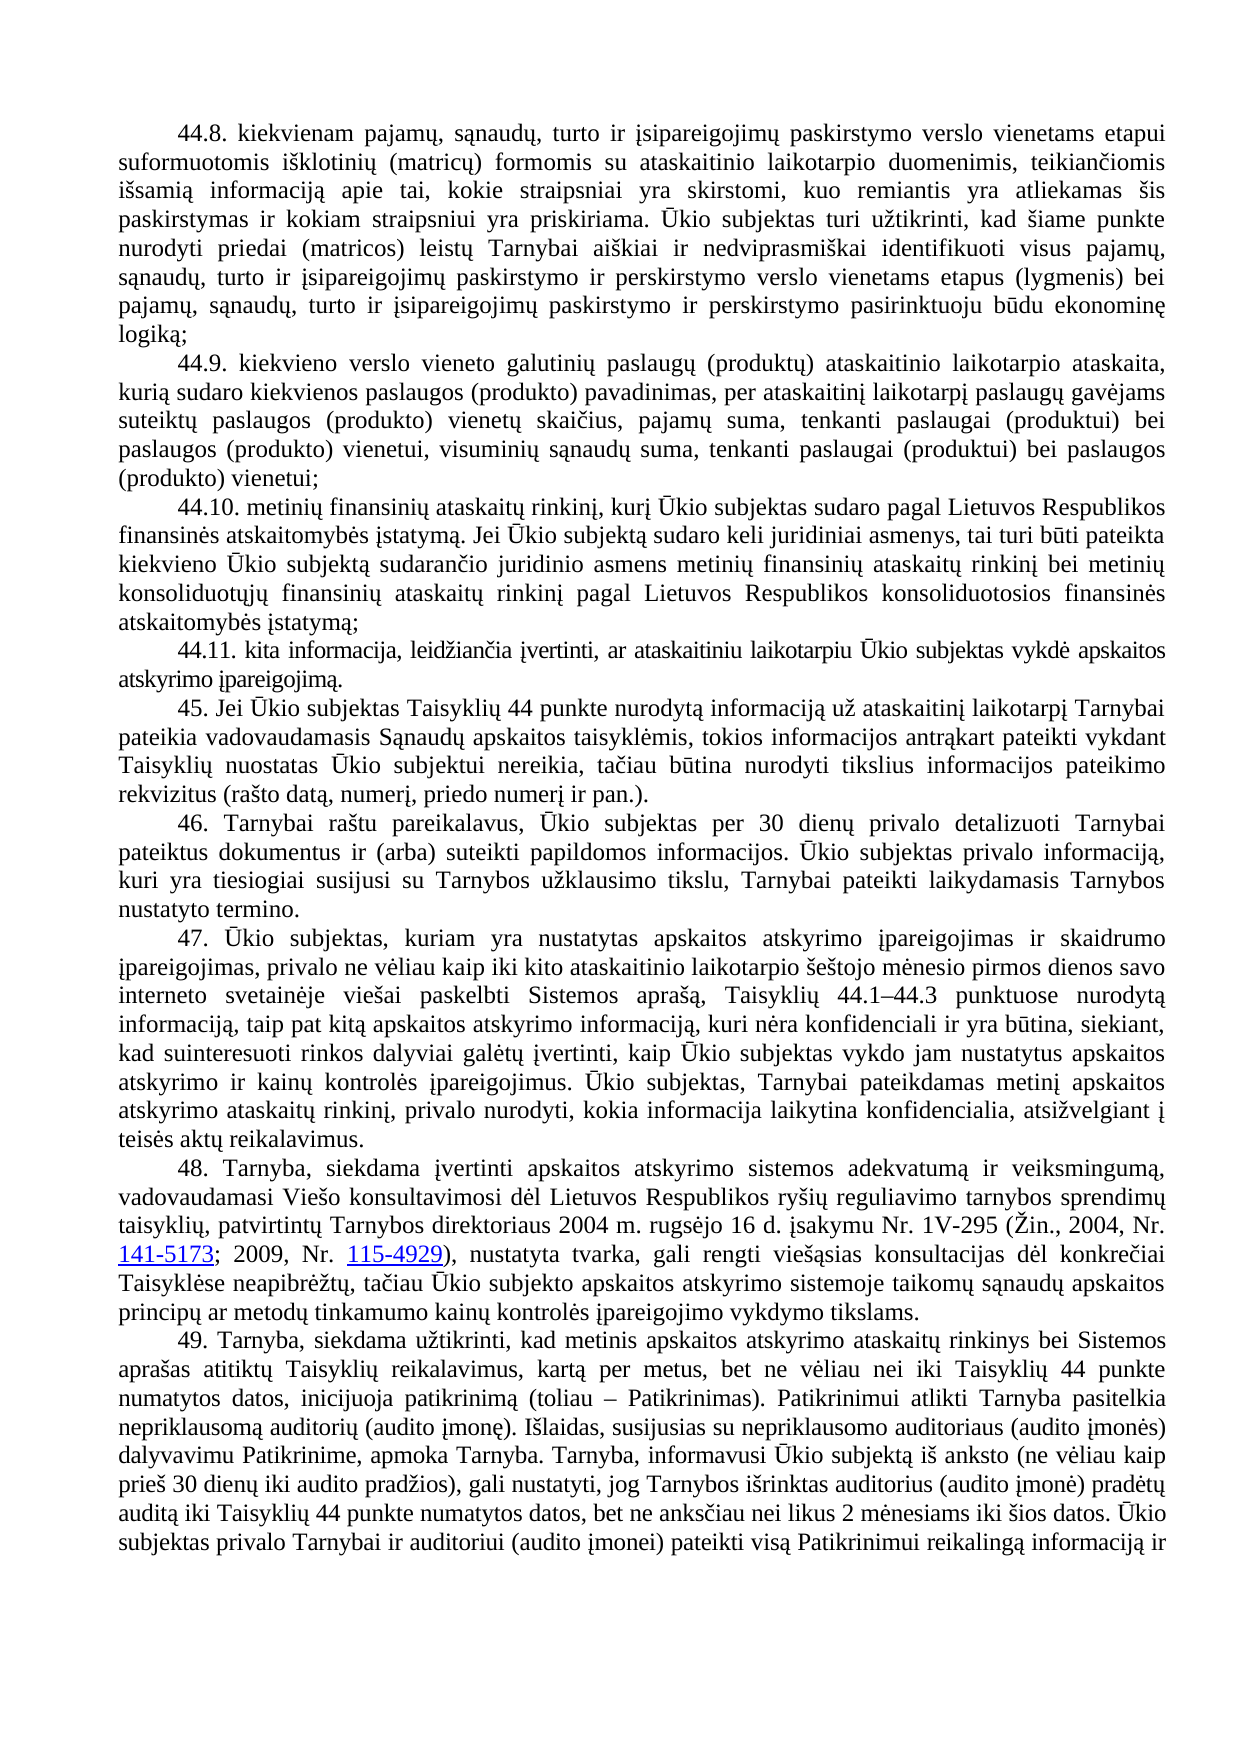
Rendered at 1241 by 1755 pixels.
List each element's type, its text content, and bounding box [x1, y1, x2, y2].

text 47. Ūkio subjektas, kuriam yra nustatytas apskaitos atskyrimo įpareigojimas ir skaidrumo įpareigojimas, privalo ne vėliau kaip iki kito ataskaitinio laikotarpio šeštojo mėnesio pirmos dienos savo interneto svetainėje viešai paskelbti Sistemos aprašą, Taisyklių 44.1–44.3 punktuose nurodytą informaciją, taip pat kitą apskaitos atskyrimo informaciją, kuri nėra konfidenciali ir yra būtina, siekiant, kad suinteresuoti rinkos dalyviai galėtų įvertinti, kaip Ūkio subjektas vykdo jam nustatytus apskaitos atskyrimo ir kainų kontrolės įpareigojimus. Ūkio subjektas, Tarnybai pateikdamas metinį apskaitos atskyrimo ataskaitų rinkinį, privalo nurodyti, kokia informacija laikytina konfidencialia, atsižvelgiant į teisės aktų reikalavimus. [118, 923, 1166, 1153]
text 45. Jei Ūkio subjektas Taisyklių 44 punkte nurodytą informaciją už ataskaitinį laikotarpį Tarnybai pateikia vadovaudamasis Sąnaudų apskaitos taisyklėmis, tokios informacijos antrąkart pateikti vykdant Taisyklių nuostatas Ūkio subjektui nereikia, tačiau būtina nurodyti tikslius informacijos pateikimo rekvizitus (rašto datą, numerį, priedo numerį ir pan.). [118, 693, 1166, 808]
text 44.8. kiekvienam pajamų, sąnaudų, turto ir įsipareigojimų paskirstymo verslo vienetams etapui suformuotomis išklotinių (matricų) formomis su ataskaitinio laikotarpio duomenimis, teikiančiomis išsamią informaciją apie tai, kokie straipsniai yra skirstomi, kuo remiantis yra atliekamas šis paskirstymas ir kokiam straipsniui yra priskiriama. Ūkio subjektas turi užtikrinti, kad šiame punkte nurodyti priedai (matricos) leistų Tarnybai aiškiai ir nedviprasmiškai identifikuoti visus pajamų, sąnaudų, turto ir įsipareigojimų paskirstymo ir perskirstymo verslo vienetams etapus (lygmenis) bei pajamų, sąnaudų, turto ir įsipareigojimų paskirstymo ir perskirstymo pasirinktuoju būdu ekonominę logiką; [118, 118, 1166, 348]
text 44.9. kiekvieno verslo vieneto galutinių paslaugų (produktų) ataskaitinio laikotarpio ataskaita, kurią sudaro kiekvienos paslaugos (produkto) pavadinimas, per ataskaitinį laikotarpį paslaugų gavėjams suteiktų paslaugos (produkto) vienetų skaičius, pajamų suma, tenkanti paslaugai (produktui) bei paslaugos (produkto) vienetui, visuminių sąnaudų suma, tenkanti paslaugai (produktui) bei paslaugos (produkto) vienetui; [118, 348, 1166, 492]
text 44.10. metinių finansinių ataskaitų rinkinį, kurį Ūkio subjektas sudaro pagal Lietuvos Respublikos finansinės atskaitomybės įstatymą. Jei Ūkio subjektą sudaro keli juridiniai asmenys, tai turi būti pateikta kiekvieno Ūkio subjektą sudarančio juridinio asmens metinių finansinių ataskaitų rinkinį bei metinių konsoliduotųjų finansinių ataskaitų rinkinį pagal Lietuvos Respublikos konsoliduotosios finansinės atskaitomybės įstatymą; [118, 492, 1166, 636]
text 48. Tarnyba, siekdama įvertinti apskaitos atskyrimo sistemos adekvatumą ir veiksmingumą, vadovaudamasi Viešo konsultavimosi dėl Lietuvos Respublikos ryšių reguliavimo tarnybos sprendimų taisyklių, patvirtintų Tarnybos direktoriaus 2004 m. rugsėjo 16 d. įsakymu Nr. 1V-295 (Žin., 2004, Nr. 141-5173; 2009, Nr. 115-4929), nustatyta tvarka, gali rengti viešąsias konsultacijas dėl konkrečiai Taisyklėse neapibrėžtų, tačiau Ūkio subjekto apskaitos atskyrimo sistemoje taikomų sąnaudų apskaitos principų ar metodų tinkamumo kainų kontrolės įpareigojimo vykdymo tikslams. [118, 1153, 1166, 1326]
text 44.11. kita informacija, leidžiančia įvertinti, ar ataskaitiniu laikotarpiu Ūkio subjektas vykdė apskaitos atskyrimo įpareigojimą. [118, 636, 1166, 693]
text 46. Tarnybai raštu pareikalavus, Ūkio subjektas per 30 dienų privalo detalizuoti Tarnybai pateiktus dokumentus ir (arba) suteikti papildomos informacijos. Ūkio subjektas privalo informaciją, kuri yra tiesiogiai susijusi su Tarnybos užklausimo tikslu, Tarnybai pateikti laikydamasis Tarnybos nustatyto termino. [118, 808, 1166, 923]
text 49. Tarnyba, siekdama užtikrinti, kad metinis apskaitos atskyrimo ataskaitų rinkinys bei Sistemos aprašas atitiktų Taisyklių reikalavimus, kartą per metus, bet ne vėliau nei iki Taisyklių 44 punkte numatytos datos, inicijuoja patikrinimą (toliau – Patikrinimas). Patikrinimui atlikti Tarnyba pasitelkia nepriklausomą auditorių (audito įmonę). Išlaidas, susijusias su nepriklausomo auditoriaus (audito įmonės) dalyvavimu Patikrinime, apmoka Tarnyba. Tarnyba, informavusi Ūkio subjektą iš anksto (ne vėliau kaip prieš 30 dienų iki audito pradžios), gali nustatyti, jog Tarnybos išrinktas auditorius (audito įmonė) pradėtų auditą iki Taisyklių 44 punkte numatytos datos, bet ne anksčiau nei likus 2 mėnesiams iki šios datos. Ūkio subjektas privalo Tarnybai ir auditoriui (audito įmonei) pateikti visą Patikrinimui reikalingą informaciją ir [118, 1326, 1166, 1556]
